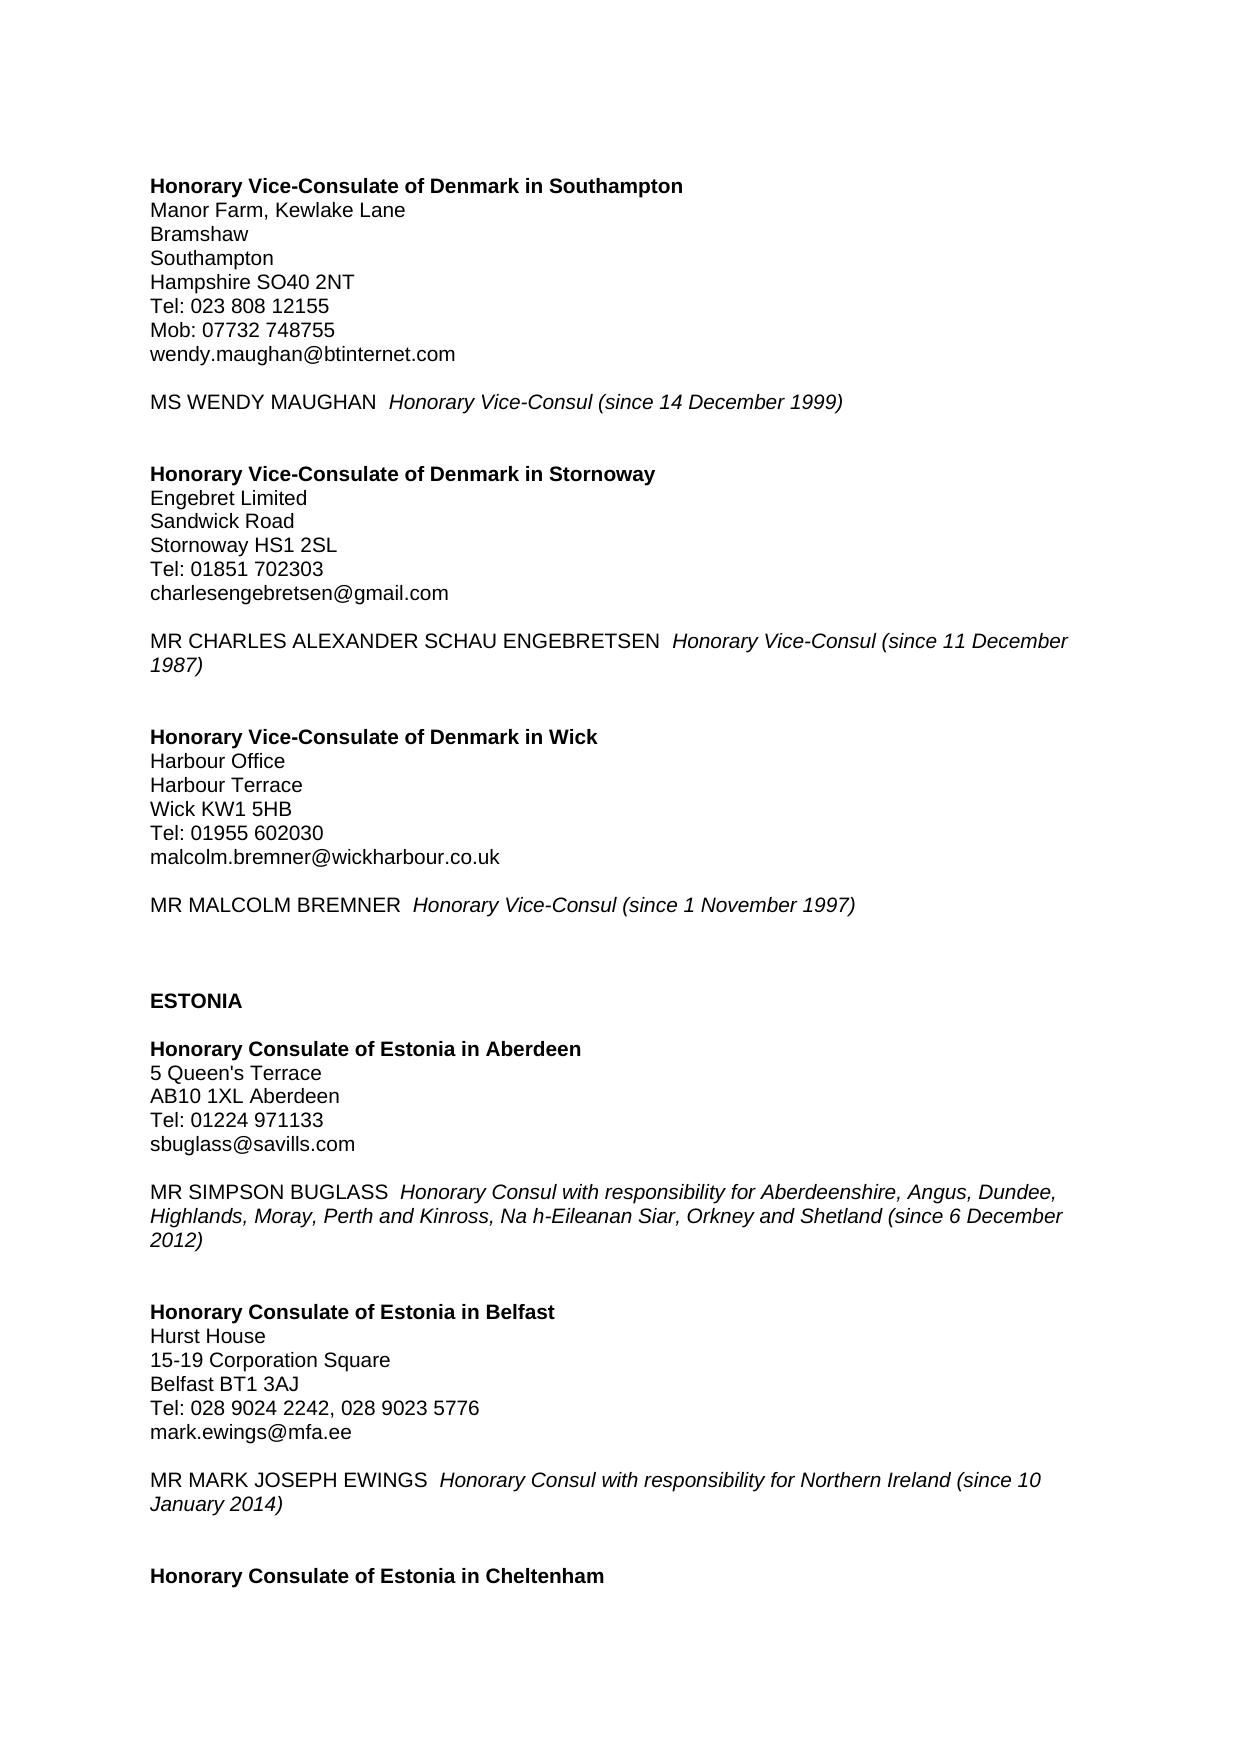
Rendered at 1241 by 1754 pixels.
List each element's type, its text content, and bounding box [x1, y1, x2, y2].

text Honorary Consulate of Estonia in Cheltenham [150, 1563, 1090, 1587]
text sbuglass@savills.com [150, 1132, 1090, 1156]
text Honorary Consulate of Estonia in Aberdeen [150, 1036, 1090, 1060]
text Tel: 023 808 12155 [150, 294, 1090, 318]
text mark.ewings@mfa.ee [150, 1420, 1090, 1444]
text charlesengebretsen@gmail.com [150, 581, 1090, 605]
text Southampton [150, 246, 1090, 270]
text Hampshire SO40 2NT [150, 270, 1090, 294]
text MS WENDY MAUGHAN Honorary Vice-Consul (since 14 December 1999) [150, 389, 1090, 413]
text Stornoway HS1 2SL [150, 533, 1090, 557]
text Honorary Vice-Consulate of Denmark in Southampton [150, 174, 1090, 198]
text 15-19 Corporation Square [150, 1348, 1090, 1372]
text Honorary Vice-Consulate of Denmark in Wick [150, 725, 1090, 749]
text Wick KW1 5HB [150, 797, 1090, 821]
text malcolm.bremner@wickharbour.co.uk [150, 845, 1090, 869]
text Tel: 028 9024 2242, 028 9023 5776 [150, 1396, 1090, 1420]
text Honorary Vice-Consulate of Denmark in Stornoway [150, 461, 1090, 485]
text Belfast BT1 3AJ [150, 1372, 1090, 1396]
text 5 Queen's Terrace [150, 1060, 1090, 1084]
text MR MALCOLM BREMNER Honorary Vice-Consul (since 1 November 1997) [150, 893, 1090, 917]
text Bramshaw [150, 222, 1090, 246]
text Honorary Consulate of Estonia in Belfast [150, 1300, 1090, 1324]
text MR CHARLES ALEXANDER SCHAU ENGEBRETSEN Honorary Vice-Consul (since 11 December 1987) [150, 629, 1090, 677]
text Harbour Terrace [150, 773, 1090, 797]
text wendy.maughan@btinternet.com [150, 342, 1090, 366]
text MR SIMPSON BUGLASS Honorary Consul with responsibility for Aberdeenshire, Angus, Dundee, Highlands, Moray, Perth and Kinross, Na h-Eileanan Siar, Orkney and Shetland (since 6 December 2012) [150, 1180, 1090, 1252]
text Mob: 07732 748755 [150, 318, 1090, 342]
text ESTONIA [150, 988, 1090, 1012]
text Harbour Office [150, 749, 1090, 773]
text Engebret Limited [150, 485, 1090, 509]
text Tel: 01955 602030 [150, 821, 1090, 845]
text Manor Farm, Kewlake Lane [150, 198, 1090, 222]
text Hurst House [150, 1324, 1090, 1348]
text Sandwick Road [150, 509, 1090, 533]
text Tel: 01851 702303 [150, 557, 1090, 581]
text MR MARK JOSEPH EWINGS Honorary Consul with responsibility for Northern Ireland (since 10 January 2014) [150, 1468, 1090, 1516]
text AB10 1XL Aberdeen [150, 1084, 1090, 1108]
text Tel: 01224 971133 [150, 1108, 1090, 1132]
